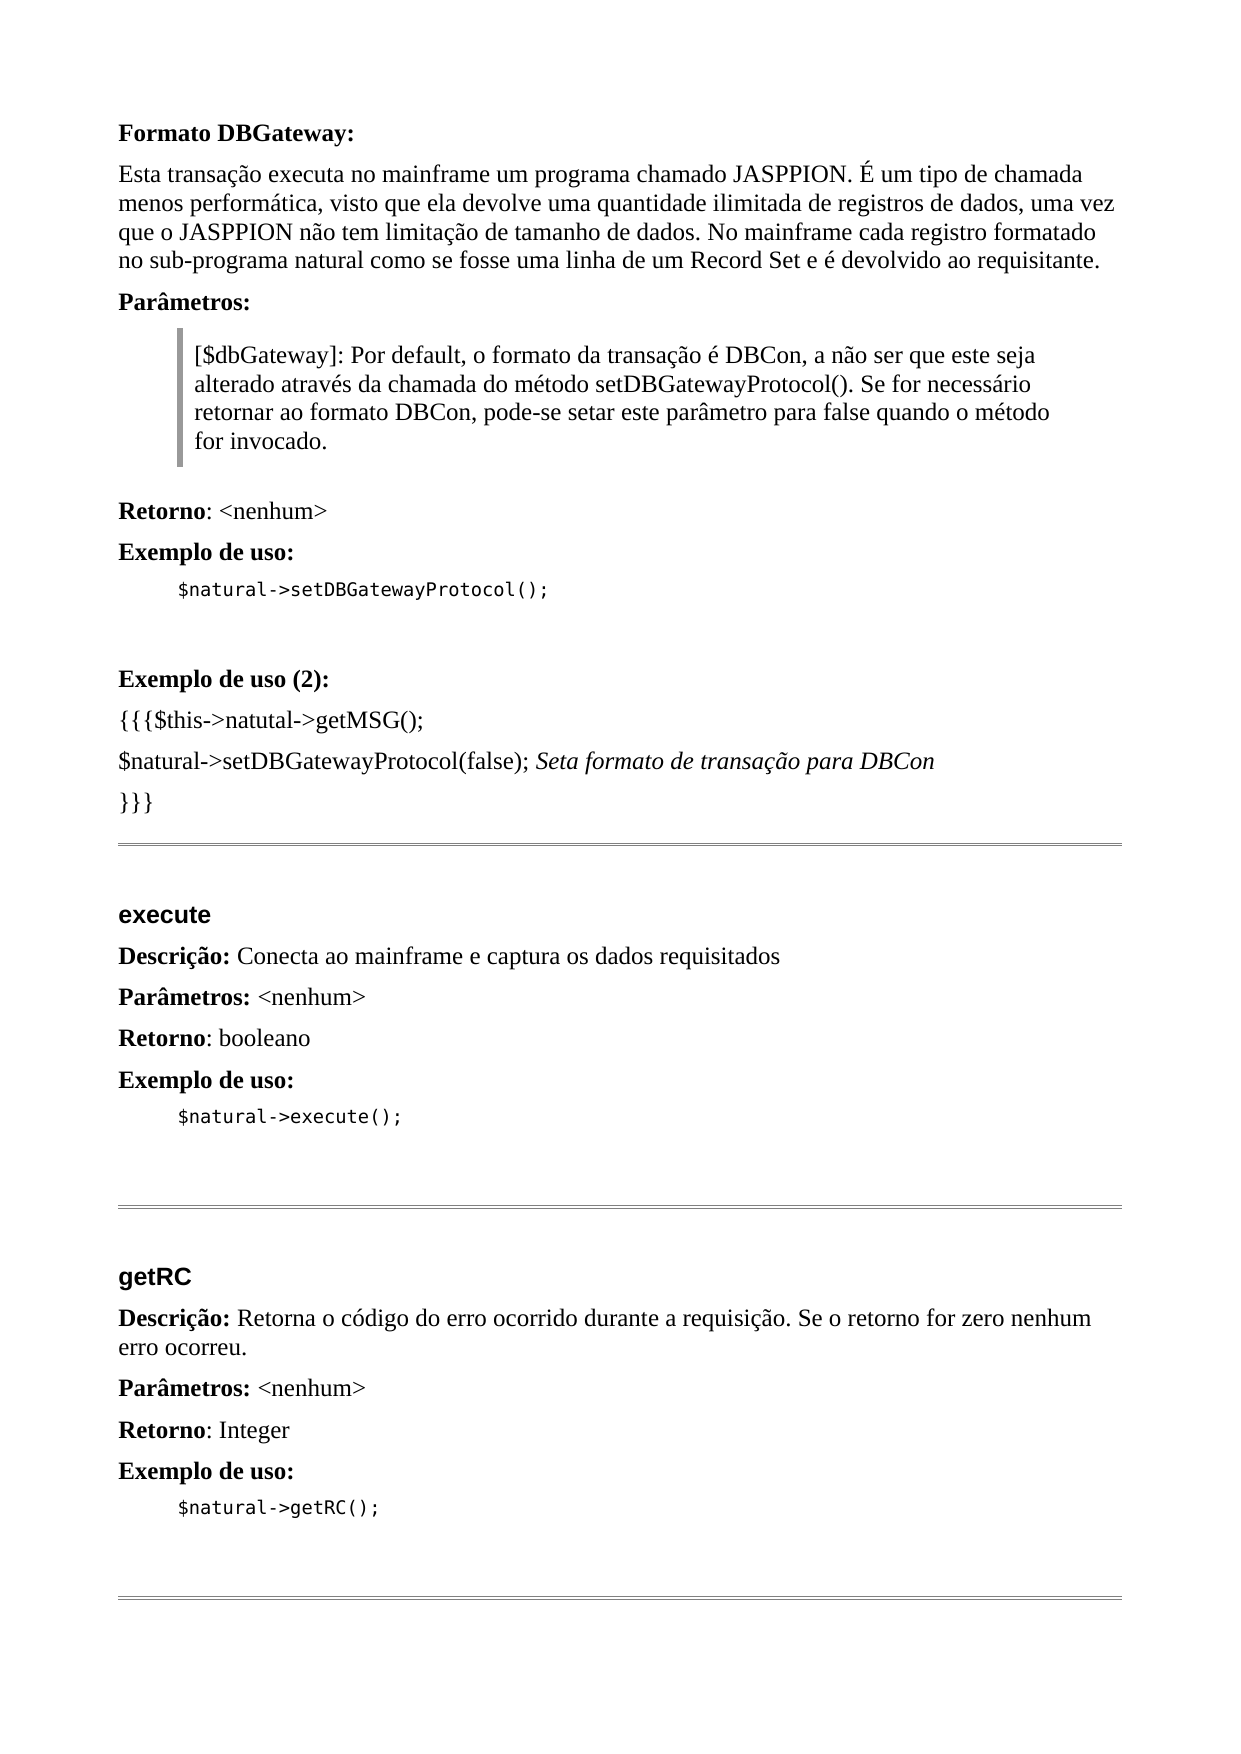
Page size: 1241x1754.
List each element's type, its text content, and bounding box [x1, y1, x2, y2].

text }}} [118, 787, 1122, 816]
text {{{$this->natutal->getMSG(); [118, 705, 1122, 734]
text Parâmetros: <nenhum> [118, 1373, 1122, 1402]
text Parâmetros: <nenhum> [118, 982, 1122, 1011]
subtitle execute [118, 900, 1122, 928]
text Exemplo de uso: [118, 1065, 1122, 1093]
text Esta transação executa no mainframe um programa chamado JASPPION. É um tipo de chamada menos performática, visto que ela devolve uma quantidade ilimitada de registros de dados, uma vez que o JASPPION não tem limitação de tamanho de dados. No mainframe cada registro formatado no sub-programa natural como se fosse uma linha de um Record Set e é devolvido ao requisitante. [118, 159, 1122, 274]
text [$dbGateway]: Por default, o formato da transação é DBCon, a não ser que este seja alterado através da chamada do método setDBGatewayProtocol(). Se for necessário retornar ao formato DBCon, pode-se setar este parâmetro para false quando o método for invocado. [183, 328, 1063, 467]
text Formato DBGateway: [118, 118, 1122, 147]
text Retorno: booleano [118, 1023, 1122, 1052]
text Exemplo de uso: [118, 1456, 1122, 1485]
text Parâmetros: [118, 287, 1122, 316]
text $natural->setDBGatewayProtocol(); [177, 579, 1063, 622]
subtitle getRC [118, 1262, 1122, 1291]
text $natural->getRC(); [177, 1497, 1063, 1541]
text $natural->setDBGatewayProtocol(false); Seta formato de transação para DBCon [118, 746, 1122, 775]
text Descrição: Retorna o código do erro ocorrido durante a requisição. Se o retorno for zero nenhum erro ocorreu. [118, 1303, 1122, 1361]
text $natural->execute(); [177, 1106, 1063, 1150]
text Retorno: <nenhum> [118, 496, 1122, 525]
text Exemplo de uso: [118, 537, 1122, 566]
text Retorno: Integer [118, 1415, 1122, 1443]
text Descrição: Conecta ao mainframe e captura os dados requisitados [118, 941, 1122, 970]
text Exemplo de uso (2): [118, 664, 1122, 692]
